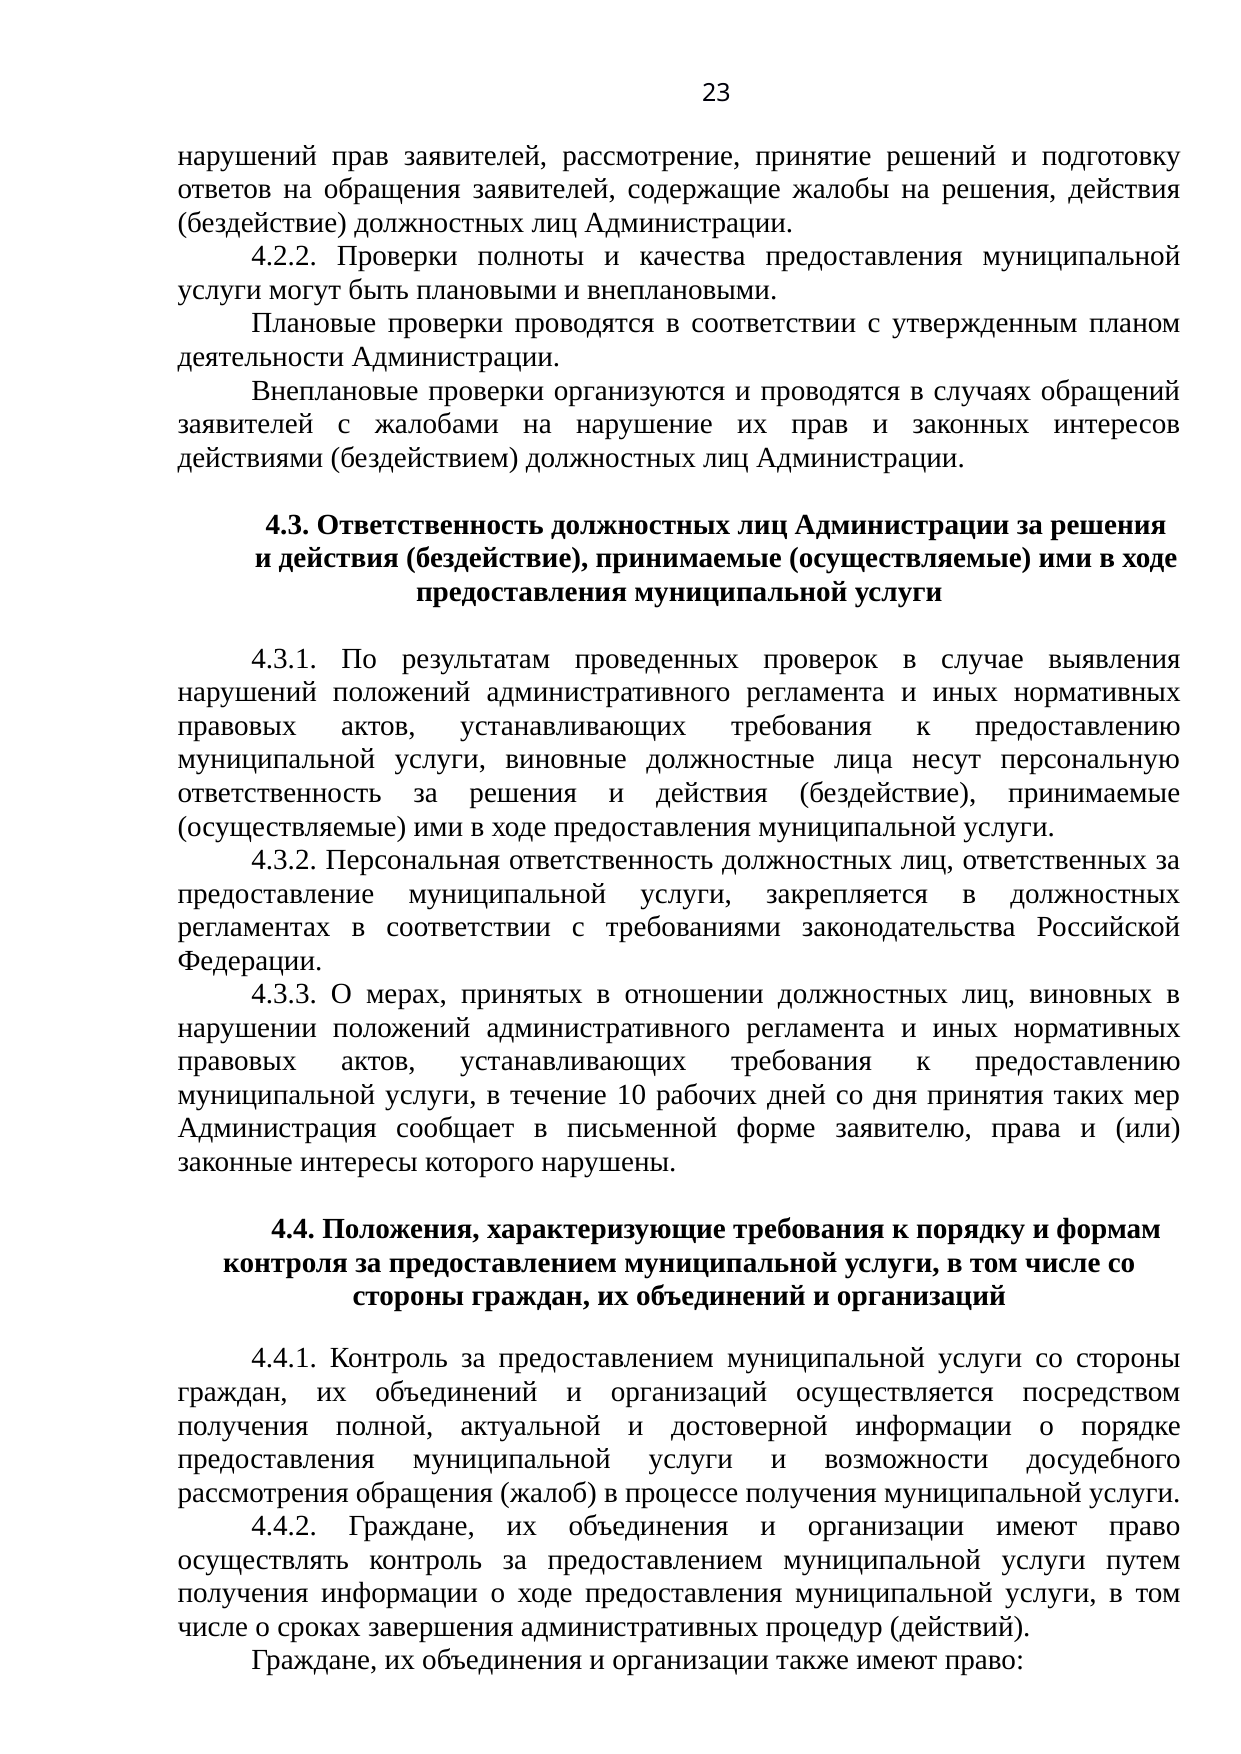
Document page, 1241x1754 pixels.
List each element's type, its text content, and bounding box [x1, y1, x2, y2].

text Плановые проверки проводятся в соответствии с утвержденным планом деятельности Администрации. [177, 306, 1181, 373]
text 4.4.2. Граждане, их объединения и организации имеют право осуществлять контроль за предоставлением муниципальной услуги путем получения информации о ходе предоставления муниципальной услуги, в том числе о сроках завершения административных процедур (действий). [177, 1508, 1181, 1642]
text 4.2.2. Проверки полноты и качества предоставления муниципальной услуги могут быть плановыми и внеплановыми. [177, 238, 1181, 306]
text 4.4.1. Контроль за предоставлением муниципальной услуги со стороны граждан, их объединений и организаций осуществляется посредством получения полной, актуальной и достоверной информации о порядке предоставления муниципальной услуги и возможности досудебного рассмотрения обращения (жалоб) в процессе получения муниципальной услуги. [177, 1341, 1181, 1508]
text 4.3. Ответственность должностных лиц Администрации за решения [177, 507, 1181, 540]
text и действия (бездействие), принимаемые (осуществляемые) ими в ходе предоставления муниципальной услуги [177, 540, 1181, 607]
text 4.4. Положения, характеризующие требования к порядку и формам контроля за предоставлением муниципальной услуги, в том числе со стороны граждан, их объединений и организаций [177, 1211, 1181, 1312]
text 4.3.2. Персональная ответственность должностных лиц, ответственных за предоставление муниципальной услуги, закрепляется в должностных регламентах в соответствии с требованиями законодательства Российской Федерации. [177, 842, 1181, 976]
text Внеплановые проверки организуются и проводятся в случаях обращений заявителей с жалобами на нарушение их прав и законных интересов действиями (бездействием) должностных лиц Администрации. [177, 373, 1181, 473]
text 4.3.3. О мерах, принятых в отношении должностных лиц, виновных в нарушении положений административного регламента и иных нормативных правовых актов, устанавливающих требования к предоставлению муниципальной услуги, в течение 10 рабочих дней со дня принятия таких мер Администрация сообщает в письменной форме заявителю, права и (или) законные интересы которого нарушены. [177, 976, 1181, 1178]
text 4.3.1. По результатам проведенных проверок в случае выявления нарушений положений административного регламента и иных нормативных правовых актов, устанавливающих требования к предоставлению муниципальной услуги, виновные должностные лица несут персональную ответственность за решения и действия (бездействие), принимаемые (осуществляемые) ими в ходе предоставления муниципальной услуги. [177, 641, 1181, 842]
text нарушений прав заявителей, рассмотрение, принятие решений и подготовку ответов на обращения заявителей, содержащие жалобы на решения, действия (бездействие) должностных лиц Администрации. [177, 138, 1181, 238]
text Граждане, их объединения и организации также имеют право: [177, 1642, 1181, 1676]
